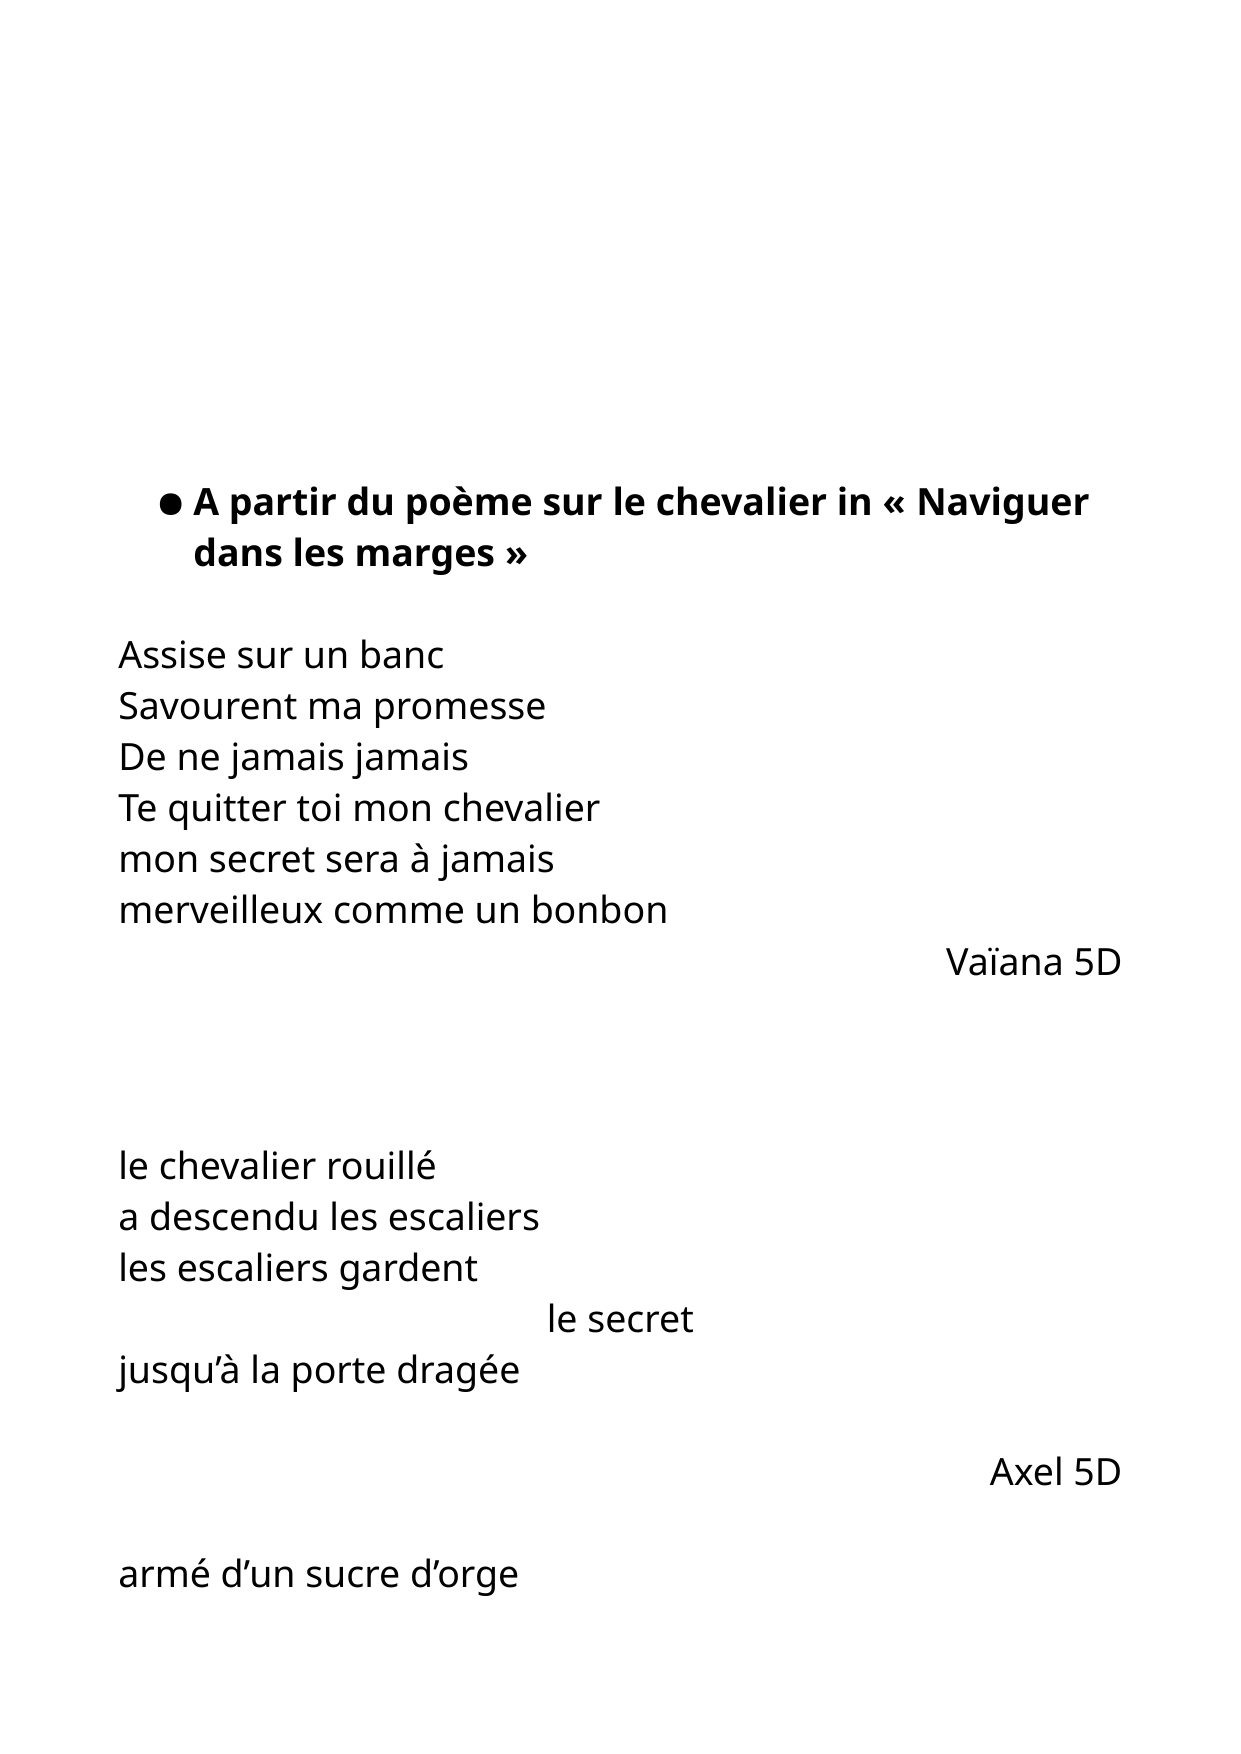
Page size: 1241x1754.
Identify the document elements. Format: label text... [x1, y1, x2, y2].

text Te quitter toi mon chevalier [118, 782, 1122, 833]
text De ne jamais jamais [118, 731, 1122, 782]
text les escaliers gardent [118, 1241, 1122, 1292]
text mon secret sera à jamais [118, 833, 1122, 884]
text le chevalier rouillé [118, 1139, 1122, 1190]
text merveilleux comme un bonbon [118, 884, 1122, 935]
text Vaïana 5D [118, 935, 1122, 986]
list A partir du poème sur le chevalier in « Naviguer dans les marges » [156, 475, 1122, 577]
text le secret [118, 1292, 1122, 1343]
text armé d’un sucre d’orge [118, 1547, 1122, 1598]
text Savourent ma promesse [118, 679, 1122, 731]
text jusqu’à la porte dragée [118, 1343, 1122, 1394]
text a descendu les escaliers [118, 1190, 1122, 1241]
text Axel 5D [118, 1445, 1122, 1496]
text Assise sur un banc [118, 628, 1122, 679]
